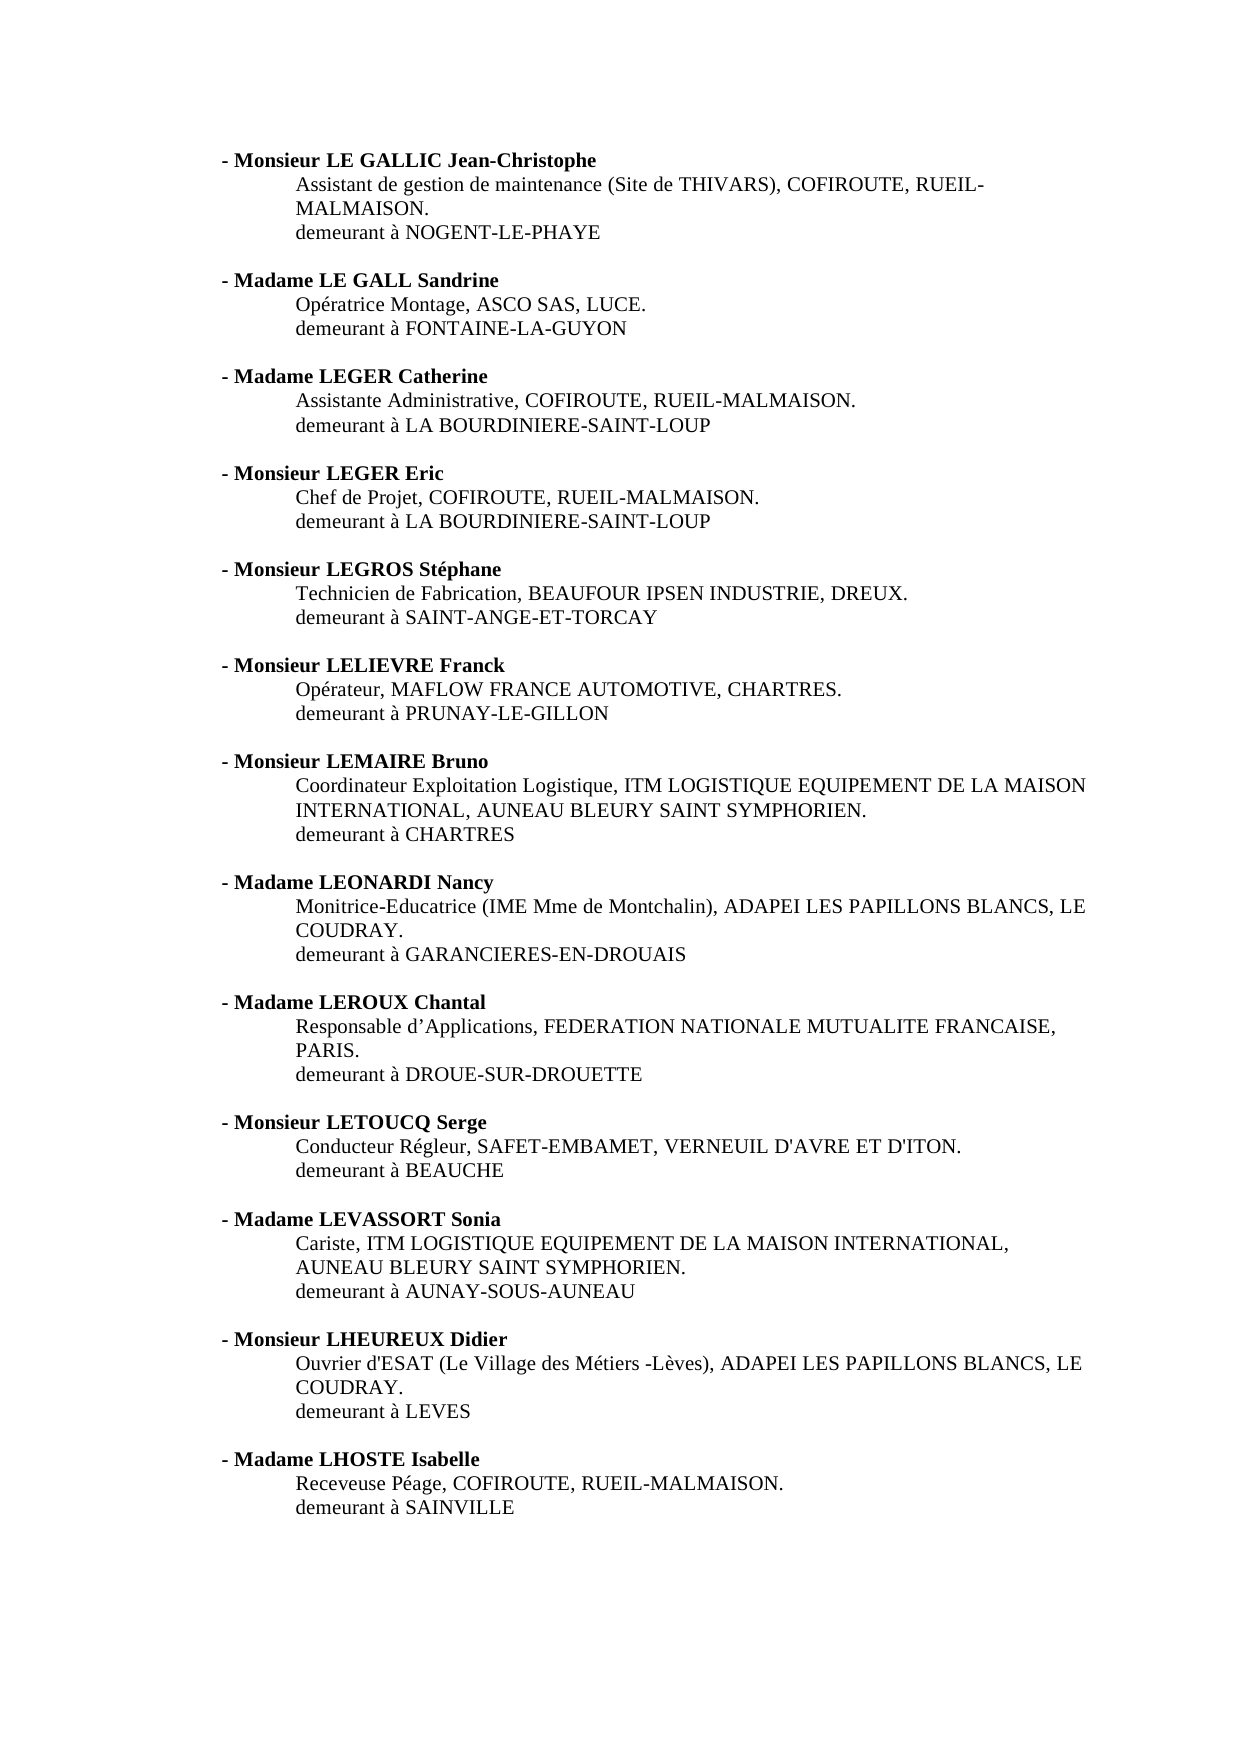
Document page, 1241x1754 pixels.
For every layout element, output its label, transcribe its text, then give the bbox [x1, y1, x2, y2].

text - Monsieur LELIEVRE Franck Opérateur, MAFLOW FRANCE AUTOMOTIVE, CHARTRES. demeurant à PRUNAY-LE-GILLON [221, 653, 1092, 725]
text - Monsieur LEGER Eric Chef de Projet, COFIROUTE, RUEIL-MALMAISON. demeurant à LA BOURDINIERE-SAINT-LOUP [221, 461, 1092, 533]
text - Monsieur LHEUREUX Didier Ouvrier d'ESAT (Le Village des Métiers -Lèves), ADAPEI LES PAPILLONS BLANCS, LE COUDRAY. demeurant à LEVES [221, 1327, 1092, 1423]
text - Madame LE GALL Sandrine Opératrice Montage, ASCO SAS, LUCE. demeurant à FONTAINE-LA-GUYON [221, 268, 1092, 340]
text - Monsieur LEMAIRE Bruno Coordinateur Exploitation Logistique, ITM LOGISTIQUE EQUIPEMENT DE LA MAISON INTERNATIONAL, AUNEAU BLEURY SAINT SYMPHORIEN. demeurant à CHARTRES [221, 749, 1092, 846]
text - Madame LHOSTE Isabelle Receveuse Péage, COFIROUTE, RUEIL-MALMAISON. demeurant à SAINVILLE [221, 1447, 1092, 1519]
text - Monsieur LE GALLIC Jean-Christophe Assistant de gestion de maintenance (Site de THIVARS), COFIROUTE, RUEIL-MALMAISON. demeurant à NOGENT-LE-PHAYE [221, 148, 1092, 244]
text - Monsieur LETOUCQ Serge Conducteur Régleur, SAFET-EMBAMET, VERNEUIL D'AVRE ET D'ITON. demeurant à BEAUCHE [221, 1110, 1092, 1182]
text - Madame LEVASSORT Sonia Cariste, ITM LOGISTIQUE EQUIPEMENT DE LA MAISON INTERNATIONAL, AUNEAU BLEURY SAINT SYMPHORIEN. demeurant à AUNAY-SOUS-AUNEAU [221, 1206, 1092, 1303]
text - Madame LEROUX Chantal Responsable d’Applications, FEDERATION NATIONALE MUTUALITE FRANCAISE, PARIS. demeurant à DROUE-SUR-DROUETTE [221, 990, 1092, 1086]
text - Monsieur LEGROS Stéphane Technicien de Fabrication, BEAUFOUR IPSEN INDUSTRIE, DREUX. demeurant à SAINT-ANGE-ET-TORCAY [221, 557, 1092, 629]
text - Madame LEONARDI Nancy Monitrice-Educatrice (IME Mme de Montchalin), ADAPEI LES PAPILLONS BLANCS, LE COUDRAY. demeurant à GARANCIERES-EN-DROUAIS [221, 869, 1092, 966]
text - Madame LEGER Catherine Assistante Administrative, COFIROUTE, RUEIL-MALMAISON. demeurant à LA BOURDINIERE-SAINT-LOUP [221, 364, 1092, 436]
